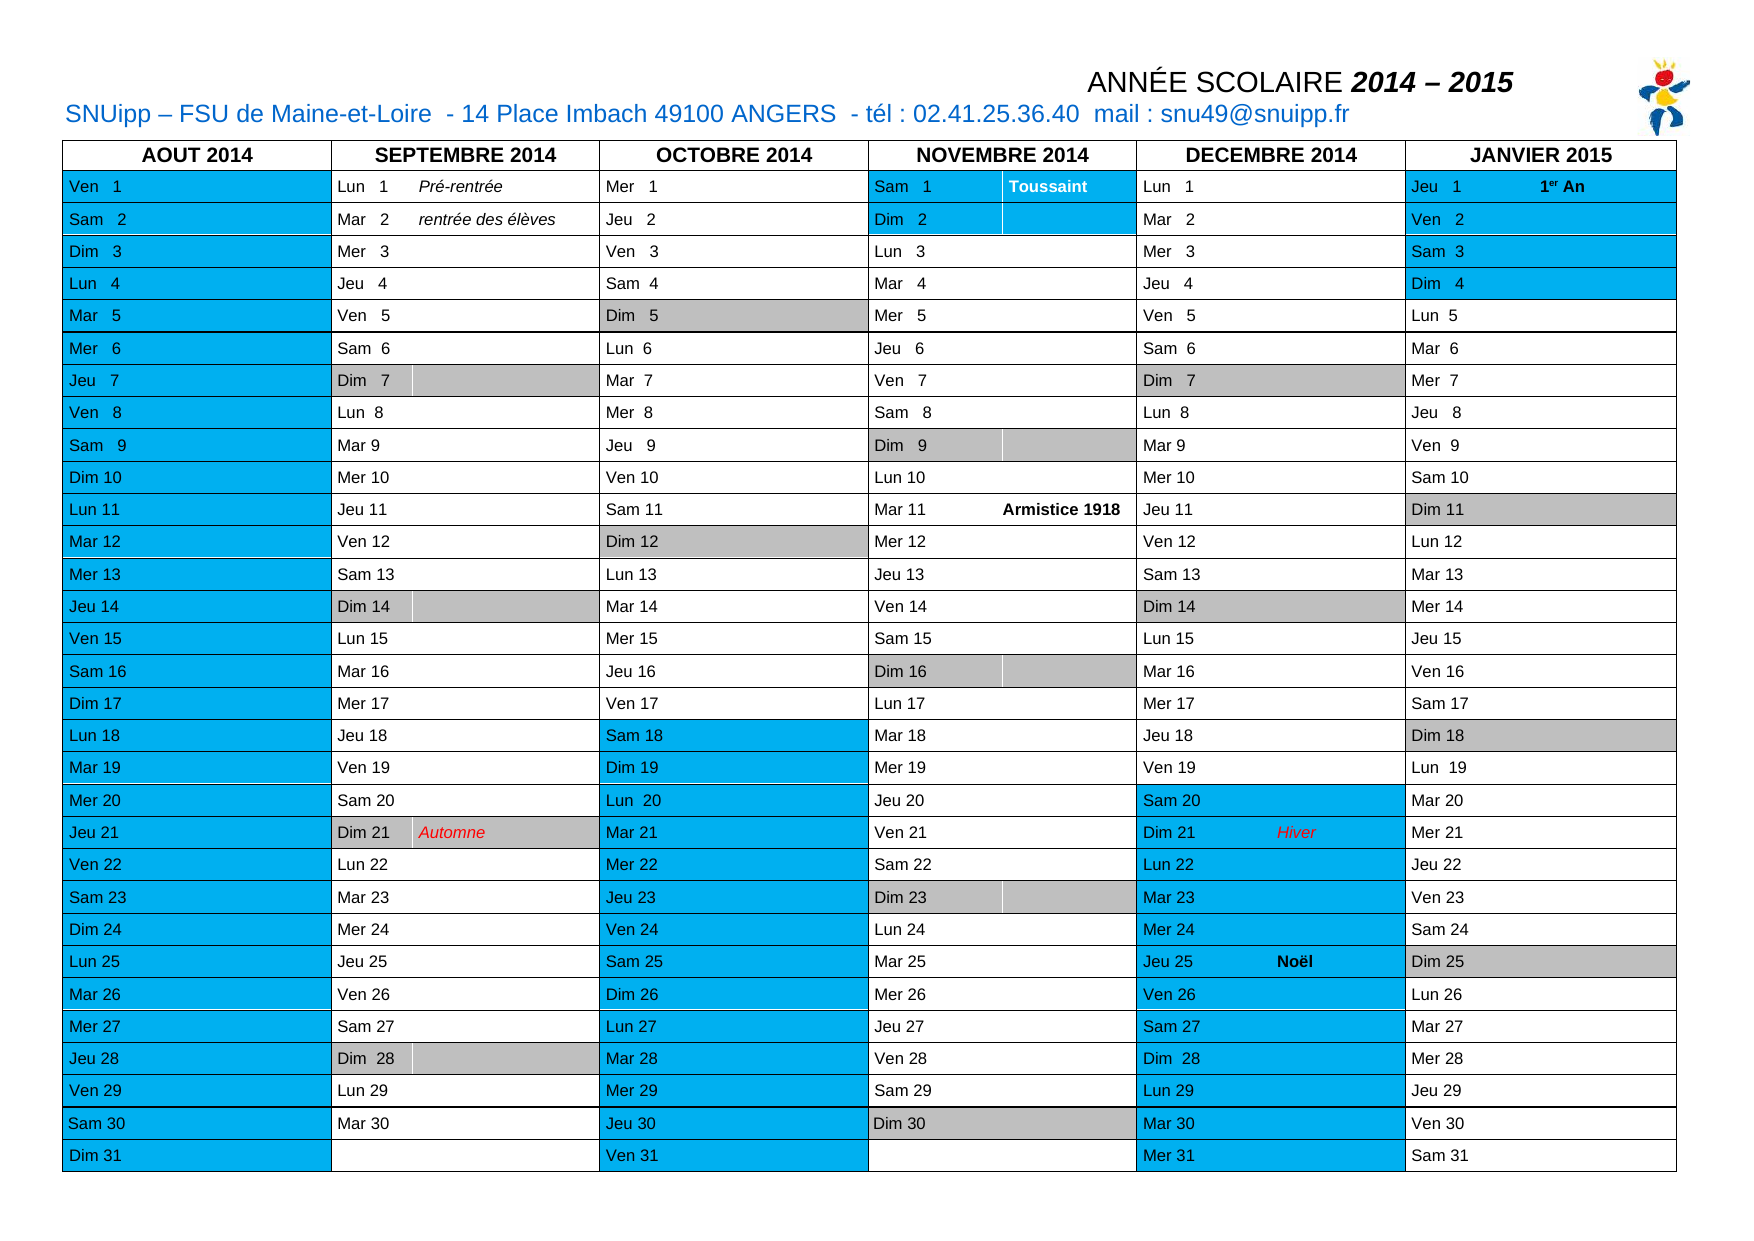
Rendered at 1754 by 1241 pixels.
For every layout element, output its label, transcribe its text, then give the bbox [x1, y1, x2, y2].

table_cell [1271, 526, 1405, 557]
table_cell Mer 8 [600, 397, 734, 428]
table_cell Sam 13 [332, 559, 412, 590]
table_cell [197, 1043, 331, 1074]
table_cell Mar 4 [869, 268, 1002, 299]
table_cell Sam 25 [600, 946, 734, 977]
table_cell Dim 28 [332, 1043, 412, 1074]
table_cell [332, 1140, 412, 1171]
table_cell [413, 333, 599, 364]
table_cell Sam 27 [332, 1011, 412, 1042]
table_cell [734, 1075, 868, 1106]
table_cell Ven 26 [332, 978, 412, 1009]
table_cell Mer 28 [1406, 1043, 1540, 1074]
table_cell [734, 526, 868, 557]
table_cell Jeu 14 [63, 591, 197, 622]
table_cell Dim 7 [1137, 365, 1271, 396]
table_cell [1003, 397, 1136, 428]
table_cell [1271, 494, 1405, 525]
table_cell Lun 29 [1137, 1075, 1271, 1106]
table_cell Ven 31 [600, 1140, 734, 1171]
table_cell Lun 1 [1137, 171, 1271, 202]
table_cell [734, 914, 868, 945]
table_cell [197, 397, 331, 428]
table_cell [413, 1075, 599, 1106]
table_cell [734, 1108, 868, 1139]
table_cell Ven 29 [63, 1075, 197, 1106]
table_cell Mer 19 [869, 752, 1002, 783]
table_cell Mar 20 [1406, 785, 1540, 816]
table_cell [1003, 268, 1136, 299]
table_cell [1003, 365, 1136, 396]
table_cell [1271, 397, 1405, 428]
table_cell [1540, 591, 1676, 622]
table_cell [1003, 785, 1136, 816]
table_cell Jeu 2 [600, 203, 734, 234]
table_cell [197, 559, 331, 590]
table_cell Sam 1 [869, 171, 1002, 202]
table_cell [1540, 1011, 1676, 1042]
table_cell [197, 881, 331, 913]
table_cell Mar 9 [332, 429, 412, 461]
table_cell [413, 655, 599, 687]
table_cell [1540, 559, 1676, 590]
table_cell Lun 13 [600, 559, 734, 590]
table_cell Mer 17 [1137, 688, 1271, 719]
table_cell [1003, 1140, 1136, 1171]
table_cell Ven 3 [600, 236, 734, 267]
table_cell Mar 30 [1137, 1108, 1271, 1139]
table_cell [197, 655, 331, 687]
table_cell Sam 11 [600, 494, 734, 525]
table_cell [1540, 300, 1676, 331]
table_cell [197, 591, 331, 622]
table_cell Armistice 1918 [1003, 494, 1136, 525]
table_cell [413, 429, 599, 461]
table_cell rentrée des élèves [413, 203, 599, 234]
table_cell Hiver [1271, 817, 1405, 848]
table_cell Mer 26 [869, 978, 1002, 1009]
table_cell Sam 3 [1406, 236, 1540, 267]
table_cell [413, 849, 599, 880]
table_cell Lun 15 [1137, 623, 1271, 654]
table_cell [413, 559, 599, 590]
table_cell Dim 21 [1137, 817, 1271, 848]
table_cell [1003, 462, 1136, 493]
table_cell [734, 655, 868, 687]
table_cell Noël [1271, 946, 1405, 977]
table_cell Mer 22 [600, 849, 734, 880]
table_cell Ven 19 [332, 752, 412, 783]
table_cell [1540, 1075, 1676, 1106]
table_cell [1540, 978, 1676, 1009]
table_cell [197, 946, 331, 977]
table_cell [1271, 171, 1405, 202]
table_cell Ven 15 [63, 623, 197, 654]
table_cell [734, 268, 868, 299]
table_cell [1271, 333, 1405, 364]
table_cell [197, 914, 331, 945]
table_cell Ven 26 [1137, 978, 1271, 1009]
table_cell [1003, 429, 1136, 461]
table_cell [197, 333, 331, 364]
table_cell Sam 22 [869, 849, 1002, 880]
table_cell Mer 27 [63, 1011, 197, 1042]
table_cell Lun 19 [1406, 752, 1540, 783]
table_cell Sam 17 [1406, 688, 1540, 719]
table_cell Lun 17 [869, 688, 1002, 719]
table_cell [734, 591, 868, 622]
table_cell Ven 23 [1406, 881, 1540, 913]
table_cell [1540, 429, 1676, 461]
table_cell Dim 7 [332, 365, 412, 396]
table_cell [734, 171, 868, 202]
table_cell Mar 16 [1137, 655, 1271, 687]
table_cell [1003, 655, 1136, 687]
table_header AOUT 2014 [63, 141, 331, 170]
table_cell Lun 24 [869, 914, 1002, 945]
table_cell [197, 429, 331, 461]
table_cell Dim 2 [869, 203, 1002, 234]
table_cell Jeu 22 [1406, 849, 1540, 880]
table_cell Sam 16 [63, 655, 197, 687]
table_cell [1271, 1043, 1405, 1074]
table_cell [1003, 881, 1136, 913]
table_cell [1271, 591, 1405, 622]
table_cell Sam 10 [1406, 462, 1540, 493]
table_cell [1003, 559, 1136, 590]
table_cell Ven 8 [63, 397, 197, 428]
table_cell Ven 9 [1406, 429, 1540, 461]
table_cell Lun 1 [332, 171, 412, 202]
table_cell Dim 30 [869, 1108, 1136, 1139]
table_cell Sam 2 [63, 203, 197, 234]
table_cell Ven 10 [600, 462, 734, 493]
table_cell Ven 22 [63, 849, 197, 880]
table_cell [197, 688, 331, 719]
table_cell [1540, 914, 1676, 945]
table_cell Mer 3 [332, 236, 412, 267]
table_cell Mar 13 [1406, 559, 1540, 590]
table_cell [1271, 1140, 1405, 1171]
table_cell [1271, 978, 1405, 1009]
table_cell [1540, 365, 1676, 396]
table_cell Ven 21 [869, 817, 1002, 848]
table_cell Lun 20 [600, 785, 734, 816]
table_cell Ven 28 [869, 1043, 1002, 1074]
table_cell Ven 19 [1137, 752, 1271, 783]
table_cell Sam 20 [1137, 785, 1271, 816]
table_cell [1003, 526, 1136, 557]
table_cell [1271, 365, 1405, 396]
table_cell Lun 27 [600, 1011, 734, 1042]
table_cell Toussaint [1003, 171, 1136, 202]
table_cell [1003, 591, 1136, 622]
table_cell [1003, 720, 1136, 751]
table_cell Ven 1 [63, 171, 197, 202]
table_cell [413, 1043, 599, 1074]
table_cell [413, 494, 599, 525]
table_cell Sam 27 [1137, 1011, 1271, 1042]
table_cell Dim 11 [1406, 494, 1540, 525]
table_cell Lun 25 [63, 946, 197, 977]
table_cell Sam 15 [869, 623, 1002, 654]
table_cell [1271, 849, 1405, 880]
table_cell [197, 236, 331, 267]
table_cell Ven 5 [1137, 300, 1271, 331]
table_cell Mar 6 [1406, 333, 1540, 364]
table_cell Jeu 15 [1406, 623, 1540, 654]
table_cell [1271, 720, 1405, 751]
table_cell [1003, 1075, 1136, 1106]
table_cell [1003, 914, 1136, 945]
table_cell [1003, 752, 1136, 783]
text ANNÉE SCOLAIRE 2014 – 2015 [65, 65, 1637, 98]
table_cell Lun 8 [332, 397, 412, 428]
table_cell [1271, 914, 1405, 945]
table_cell [734, 752, 868, 783]
table_cell Dim 24 [63, 914, 197, 945]
table_cell [1540, 236, 1676, 267]
table_cell [734, 1043, 868, 1074]
table_cell Automne [413, 817, 599, 848]
table_cell Jeu 29 [1406, 1075, 1540, 1106]
table_cell [1003, 333, 1136, 364]
table_cell Ven 24 [600, 914, 734, 945]
table_cell Jeu 11 [332, 494, 412, 525]
table_cell [1540, 1108, 1676, 1139]
table_cell Mar 16 [332, 655, 412, 687]
table_cell [1271, 623, 1405, 654]
table_cell [1540, 494, 1676, 525]
table_cell Mer 29 [600, 1075, 734, 1106]
table_cell [413, 881, 599, 913]
table_cell Mer 12 [869, 526, 1002, 557]
table_cell [734, 849, 868, 880]
table_cell Lun 22 [1137, 849, 1271, 880]
table_cell Dim 14 [332, 591, 412, 622]
table_cell [734, 203, 868, 234]
table_cell Sam 18 [600, 720, 734, 751]
table_cell [1003, 623, 1136, 654]
table_cell [413, 785, 599, 816]
table_cell Mer 24 [332, 914, 412, 945]
table_cell Mer 31 [1137, 1140, 1271, 1171]
table_cell Ven 12 [1137, 526, 1271, 557]
table_cell [413, 978, 599, 1009]
table_cell [869, 1140, 1002, 1171]
table_cell [734, 365, 868, 396]
table_cell [413, 1140, 599, 1171]
table_cell [734, 1011, 868, 1042]
table_cell [413, 365, 599, 396]
table_cell [413, 591, 599, 622]
table_cell [197, 526, 331, 557]
table_cell Mar 27 [1406, 1011, 1540, 1042]
table_cell Mer 15 [600, 623, 734, 654]
table_cell Mer 6 [63, 333, 197, 364]
table_cell Dim 17 [63, 688, 197, 719]
table_cell Jeu 7 [63, 365, 197, 396]
table_cell [1271, 236, 1405, 267]
table_cell Lun 22 [332, 849, 412, 880]
table_cell Mar 11 [869, 494, 1002, 525]
table_cell Lun 4 [63, 268, 197, 299]
table_cell [1003, 817, 1136, 848]
table_cell [197, 720, 331, 751]
table_cell [197, 494, 331, 525]
table_cell Mar 25 [869, 946, 1002, 977]
table_cell [1003, 849, 1136, 880]
text SNUipp – FSU de Maine-et-Loire - 14 Place Imbach 49100 ANGERS - tél : 02.41.25.36.40 mail : snu49@snuipp.fr [65, 98, 1637, 127]
table_cell Ven 7 [869, 365, 1002, 396]
table_header OCTOBRE 2014 [600, 141, 868, 170]
table_cell [1003, 236, 1136, 267]
table_cell [197, 849, 331, 880]
table_cell [1003, 688, 1136, 719]
table_cell Mer 3 [1137, 236, 1271, 267]
table_cell [1271, 268, 1405, 299]
table_cell [197, 1011, 331, 1042]
table_cell [197, 1140, 331, 1171]
table_cell Ven 12 [332, 526, 412, 557]
table_cell Pré-rentrée [413, 171, 599, 202]
table_cell Ven 17 [600, 688, 734, 719]
table_cell Mer 24 [1137, 914, 1271, 945]
table_cell Mer 14 [1406, 591, 1540, 622]
table_cell Mer 1 [600, 171, 734, 202]
table_header NOVEMBRE 2014 [869, 141, 1136, 170]
table_cell [1540, 1043, 1676, 1074]
table_cell [197, 300, 331, 331]
table_cell [734, 1140, 868, 1171]
table_cell [734, 946, 868, 977]
table_cell Sam 8 [869, 397, 1002, 428]
table_cell Mar 5 [63, 300, 197, 331]
table_cell Jeu 27 [869, 1011, 1002, 1042]
table_cell [1540, 688, 1676, 719]
table_cell [1271, 785, 1405, 816]
table_cell [1271, 1075, 1405, 1106]
table_cell [1540, 462, 1676, 493]
table_cell [734, 333, 868, 364]
table_cell [197, 752, 331, 783]
table_cell Jeu 30 [600, 1108, 734, 1139]
table_cell [197, 785, 331, 816]
table_cell Lun 15 [332, 623, 412, 654]
table_cell Lun 5 [1406, 300, 1540, 331]
table_cell [413, 526, 599, 557]
table_cell Dim 10 [63, 462, 197, 493]
table_cell [1271, 1108, 1405, 1139]
table_cell Dim 9 [869, 429, 1002, 461]
table_cell [1271, 881, 1405, 913]
table_cell Ven 14 [869, 591, 1002, 622]
table_cell [1540, 752, 1676, 783]
table_cell [413, 397, 599, 428]
table_cell [197, 1075, 331, 1106]
table_cell Lun 3 [869, 236, 1002, 267]
table_cell [413, 720, 599, 751]
table_cell Mar 14 [600, 591, 734, 622]
table_cell [734, 300, 868, 331]
table_cell Lun 10 [869, 462, 1002, 493]
table_cell [1540, 397, 1676, 428]
table_cell [413, 300, 599, 331]
table_cell [413, 752, 599, 783]
table_cell Jeu 23 [600, 881, 734, 913]
table_cell Sam 24 [1406, 914, 1540, 945]
table_cell [1540, 817, 1676, 848]
table_cell [413, 268, 599, 299]
table_cell [197, 203, 331, 234]
table_cell Mer 20 [63, 785, 197, 816]
table_cell Jeu 18 [332, 720, 412, 751]
table_cell Mar 28 [600, 1043, 734, 1074]
table_cell Dim 31 [63, 1140, 197, 1171]
table_cell Jeu 6 [869, 333, 1002, 364]
table_cell [197, 817, 331, 848]
table_cell [1003, 1043, 1136, 1074]
table_cell Mer 7 [1406, 365, 1540, 396]
table_cell Mer 10 [332, 462, 412, 493]
table_cell Mar 23 [1137, 881, 1271, 913]
table_header SEPTEMBRE 2014 [332, 141, 599, 170]
table_cell [197, 268, 331, 299]
table_cell [734, 817, 868, 848]
table_cell Ven 5 [332, 300, 412, 331]
table_cell Lun 26 [1406, 978, 1540, 1009]
table_cell [734, 494, 868, 525]
table_cell Dim 16 [869, 655, 1002, 687]
table_cell Mar 26 [63, 978, 197, 1009]
table_cell [1540, 268, 1676, 299]
table_cell [1540, 1140, 1676, 1171]
table_cell Jeu 4 [332, 268, 412, 299]
table_cell Sam 20 [332, 785, 412, 816]
table_cell Sam 6 [1137, 333, 1271, 364]
table_cell Jeu 20 [869, 785, 1002, 816]
table_cell [413, 462, 599, 493]
table_cell [413, 236, 599, 267]
table_cell Jeu 1 [1406, 171, 1540, 202]
table_cell Sam 13 [1137, 559, 1271, 590]
table_cell [1271, 1011, 1405, 1042]
table_cell [197, 462, 331, 493]
table_cell Sam 31 [1406, 1140, 1540, 1171]
table_cell [197, 171, 331, 202]
table_cell Ven 2 [1406, 203, 1540, 234]
table_cell [1271, 462, 1405, 493]
table_cell [413, 688, 599, 719]
table_cell [1540, 881, 1676, 913]
table_cell Jeu 25 [332, 946, 412, 977]
table_cell Dim 12 [600, 526, 734, 557]
table_cell [1540, 946, 1676, 977]
table_cell [197, 623, 331, 654]
table_cell [1540, 720, 1676, 751]
table_cell [413, 623, 599, 654]
table_cell [413, 1108, 599, 1139]
table_cell Jeu 13 [869, 559, 1002, 590]
table_cell [1271, 203, 1405, 234]
table_cell [1540, 655, 1676, 687]
table_cell [1271, 429, 1405, 461]
table_cell Jeu 25 [1137, 946, 1271, 977]
table_cell Mar 2 [332, 203, 412, 234]
table_cell 1er An [1540, 171, 1676, 202]
table_cell Mar 30 [332, 1108, 412, 1139]
table_cell Dim 19 [600, 752, 734, 783]
table_cell [734, 236, 868, 267]
table_cell Mer 21 [1406, 817, 1540, 848]
table_cell [734, 559, 868, 590]
table_cell [197, 365, 331, 396]
table_cell Jeu 21 [63, 817, 197, 848]
table_cell Jeu 28 [63, 1043, 197, 1074]
table_cell [413, 946, 599, 977]
table_cell Jeu 16 [600, 655, 734, 687]
table_cell [1003, 203, 1136, 234]
table_cell [197, 978, 331, 1009]
table_cell Jeu 9 [600, 429, 734, 461]
table_cell Ven 16 [1406, 655, 1540, 687]
table_cell Mar 23 [332, 881, 412, 913]
table_cell Lun 11 [63, 494, 197, 525]
table_cell [1003, 978, 1136, 1009]
table_cell Dim 25 [1406, 946, 1540, 977]
table_cell Mar 21 [600, 817, 734, 848]
table_cell Sam 9 [63, 429, 197, 461]
table_cell [1271, 688, 1405, 719]
table_cell Lun 6 [600, 333, 734, 364]
table_cell [1003, 300, 1136, 331]
table_cell Sam 6 [332, 333, 412, 364]
table_cell Dim 5 [600, 300, 734, 331]
table_cell [1003, 1011, 1136, 1042]
table_cell [1003, 946, 1136, 977]
table_cell Sam 29 [869, 1075, 1002, 1106]
table_cell Ven 30 [1406, 1108, 1540, 1139]
table_cell Mar 7 [600, 365, 734, 396]
table_cell Mar 19 [63, 752, 197, 783]
table_cell [1540, 623, 1676, 654]
table_cell Sam 30 [63, 1108, 197, 1139]
table_cell Dim 23 [869, 881, 1002, 913]
table_cell [1540, 785, 1676, 816]
table_cell [734, 397, 868, 428]
table_cell [1271, 300, 1405, 331]
table_cell Mer 10 [1137, 462, 1271, 493]
table_header DECEMBRE 2014 [1137, 141, 1405, 170]
table_cell [197, 1108, 331, 1139]
table_cell Mar 12 [63, 526, 197, 557]
table_cell Mar 9 [1137, 429, 1271, 461]
table_cell Jeu 4 [1137, 268, 1271, 299]
table_cell Lun 29 [332, 1075, 412, 1106]
table_cell [734, 978, 868, 1009]
table_cell Jeu 18 [1137, 720, 1271, 751]
table_cell [1271, 559, 1405, 590]
table_cell [1540, 333, 1676, 364]
table_cell [734, 688, 868, 719]
table_cell Dim 26 [600, 978, 734, 1009]
table_cell [734, 429, 868, 461]
table_cell Jeu 11 [1137, 494, 1271, 525]
table_cell [1540, 526, 1676, 557]
table_cell [734, 881, 868, 913]
table_cell [1540, 849, 1676, 880]
table_cell Dim 4 [1406, 268, 1540, 299]
table_cell [734, 785, 868, 816]
table_cell [734, 720, 868, 751]
table_cell Mer 5 [869, 300, 1002, 331]
table_cell Dim 21 [332, 817, 412, 848]
table_cell Sam 4 [600, 268, 734, 299]
table_cell [734, 623, 868, 654]
table_cell [413, 1011, 599, 1042]
table_cell Lun 12 [1406, 526, 1540, 557]
table_cell Dim 3 [63, 236, 197, 267]
table_cell Dim 14 [1137, 591, 1271, 622]
table_cell [1271, 752, 1405, 783]
table_cell [1271, 655, 1405, 687]
table_cell [413, 914, 599, 945]
table_cell Mar 2 [1137, 203, 1271, 234]
table_cell Dim 18 [1406, 720, 1540, 751]
picture [1637, 57, 1691, 136]
table_cell Mar 18 [869, 720, 1002, 751]
table_cell Sam 23 [63, 881, 197, 913]
table_cell Mer 13 [63, 559, 197, 590]
table_cell Lun 18 [63, 720, 197, 751]
table_cell Dim 28 [1137, 1043, 1271, 1074]
table_header JANVIER 2015 [1406, 141, 1676, 170]
table_cell [734, 462, 868, 493]
table_cell Lun 8 [1137, 397, 1271, 428]
table_cell [1540, 203, 1676, 234]
table_cell Jeu 8 [1406, 397, 1540, 428]
table_cell Mer 17 [332, 688, 412, 719]
